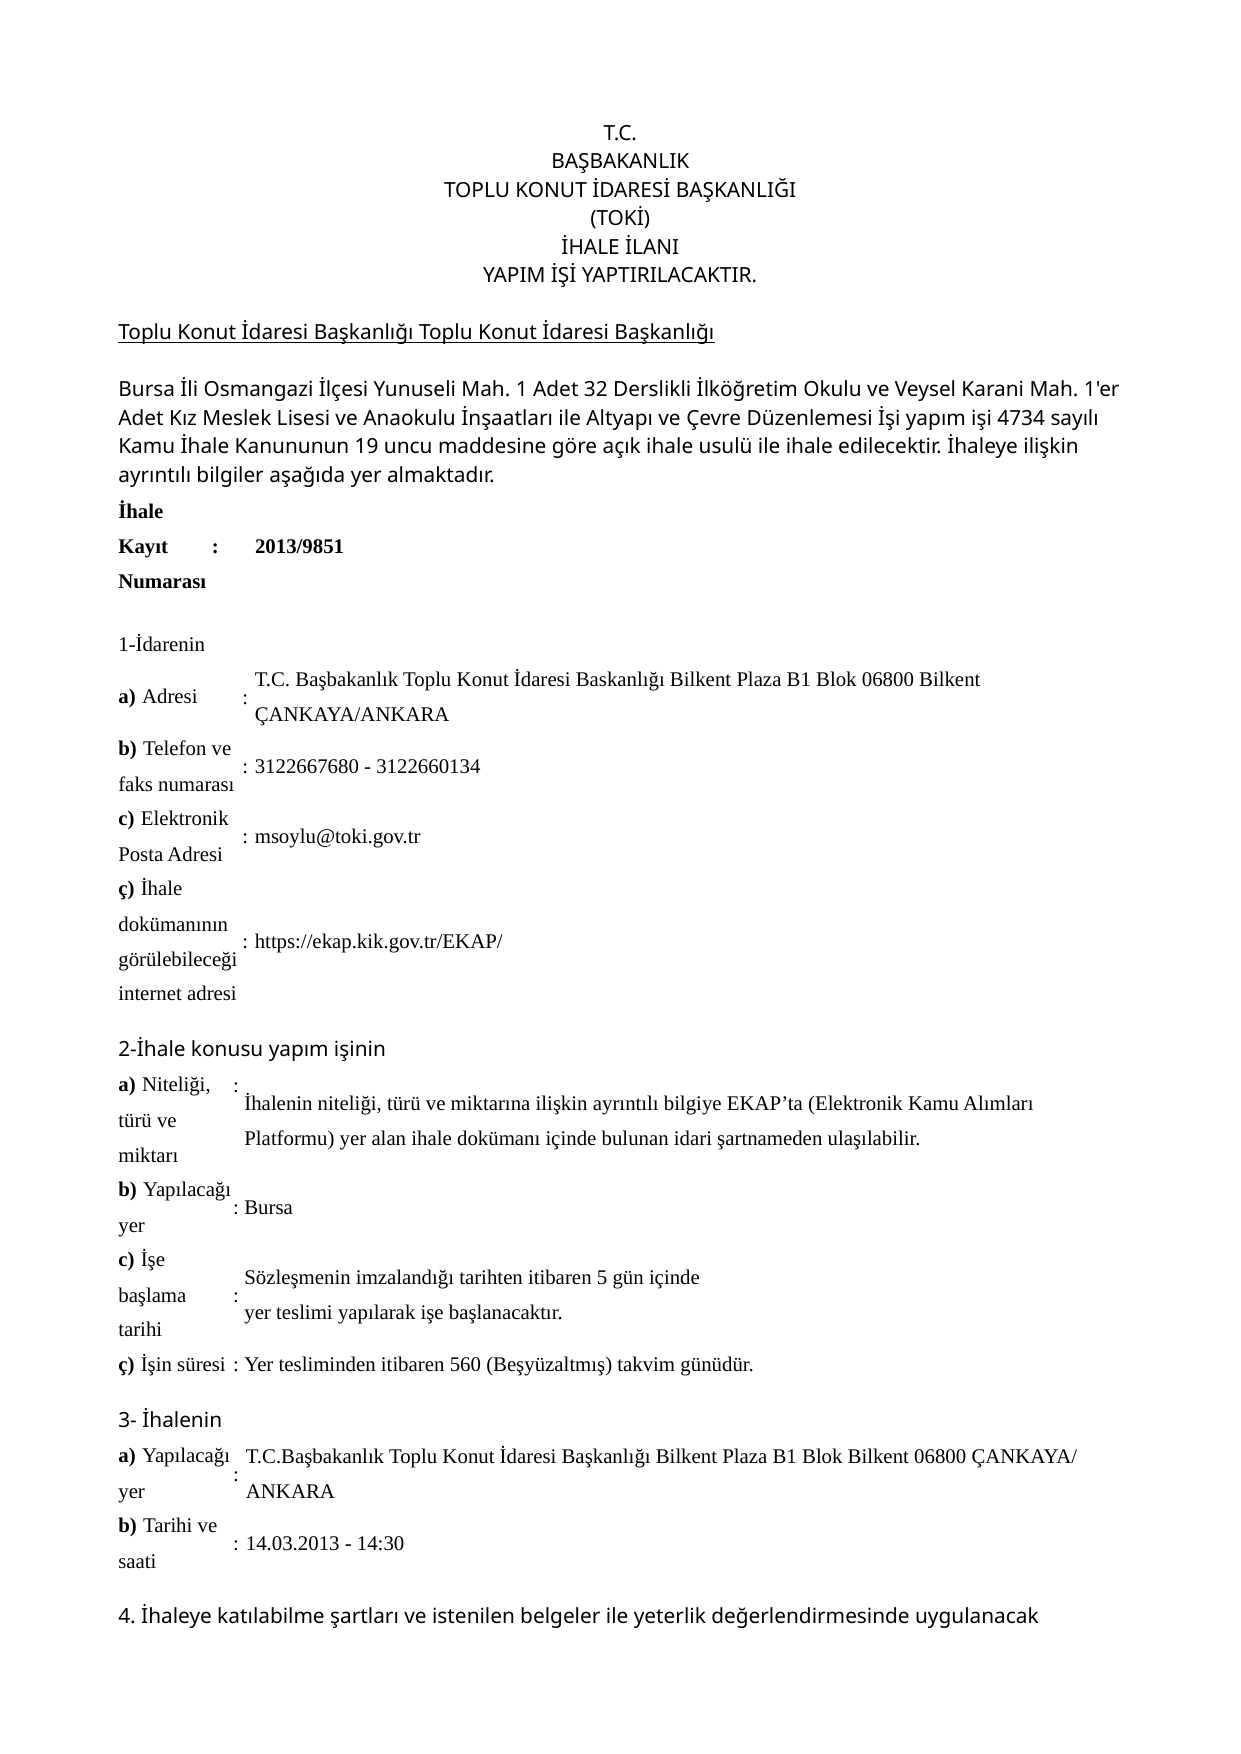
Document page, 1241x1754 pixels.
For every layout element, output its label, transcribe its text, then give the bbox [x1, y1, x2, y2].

table_cell Sözleşmenin imzalandığı tarihten itibaren 5 gün içinde yer teslimi yapılarak işe başlanacaktır. [244, 1237, 1122, 1341]
text 2-İhale konusu yapım işinin [118, 1005, 1122, 1062]
table_cell : [242, 866, 254, 1005]
table_header İhale Kayıt Numarası [118, 488, 212, 593]
table_cell : [233, 1237, 244, 1341]
table_cell : [233, 1503, 246, 1573]
text BAŞBAKANLIK [118, 147, 1122, 175]
table_header 1-İdarenin [118, 622, 1122, 656]
table_cell 3122667680 - 3122660134 [255, 726, 1122, 796]
table_header T.C.Başbakanlık Toplu Konut İdaresi Başkanlığı Bilkent Plaza B1 Blok Bilkent 06800 ÇANKAYA/ ANKARA [246, 1433, 1122, 1503]
table_cell T.C. Başbakanlık Toplu Konut İdaresi Baskanlığı Bilkent Plaza B1 Blok 06800 Bilkent ÇANKAYA/ANKARA [255, 656, 1122, 726]
table_header : [212, 488, 255, 593]
text T.C. [118, 118, 1122, 147]
table_cell b) Yapılacağı yer [118, 1167, 233, 1237]
text YAPIM İŞİ YAPTIRILACAKTIR. [118, 260, 1122, 289]
text (TOKİ) [118, 203, 1122, 232]
table_header : [233, 1433, 246, 1503]
text 3- İhalenin [118, 1376, 1122, 1433]
table_cell msoylu@toki.gov.tr [255, 796, 1122, 866]
table_cell b) Telefon ve faks numarası [118, 726, 242, 796]
text İHALE İLANI [118, 232, 1122, 260]
table_cell ç) İhale dokümanının görülebileceği internet adresi [118, 866, 242, 1005]
table_cell c) İşe başlama tarihi [118, 1237, 233, 1341]
text 4. İhaleye katılabilme şartları ve istenilen belgeler ile yeterlik değerlendirmesinde uygulanacak [118, 1573, 1122, 1630]
table_cell https://ekap.kik.gov.tr/EKAP/ [255, 866, 1122, 1005]
table_cell Yer tesliminden itibaren 560 (Beşyüzaltmış) takvim günüdür. [244, 1341, 1122, 1376]
table_cell : [242, 656, 254, 726]
table_cell Bursa [244, 1167, 1122, 1237]
text Bursa İli Osmangazi İlçesi Yunuseli Mah. 1 Adet 32 Derslikli İlköğretim Okulu ve Veysel Karani Mah. 1'er Adet Kız Meslek Lisesi ve Anaokulu İnşaatları ile Altyapı ve Çevre Düzenlemesi İşi yapım işi 4734 sayılı Kamu İhale Kanununun 19 uncu maddesine göre açık ihale usulü ile ihale edilecektir. İhaleye ilişkin ayrıntılı bilgiler aşağıda yer almaktadır. [118, 346, 1122, 488]
table_cell : [233, 1167, 244, 1237]
table_cell ç) İşin süresi [118, 1341, 233, 1376]
table_cell : [233, 1341, 244, 1376]
table_cell : [242, 726, 254, 796]
table_header İhalenin niteliği, türü ve miktarına ilişkin ayrıntılı bilgiye EKAP’ta (Elektronik Kamu Alımları Platformu) yer alan ihale dokümanı içinde bulunan idari şartnameden ulaşılabilir. [244, 1062, 1122, 1167]
text Toplu Konut İdaresi Başkanlığı Toplu Konut İdaresi Başkanlığı [118, 317, 1122, 346]
table_cell c) Elektronik Posta Adresi [118, 796, 242, 866]
table_cell b) Tarihi ve saati [118, 1503, 233, 1573]
table_header 2013/9851 [255, 488, 1122, 593]
text TOPLU KONUT İDARESİ BAŞKANLIĞI [118, 175, 1122, 203]
table_cell : [242, 796, 254, 866]
table_header : [233, 1062, 244, 1167]
table_header a) Niteliği, türü ve miktarı [118, 1062, 233, 1167]
table_header a) Yapılacağı yer [118, 1433, 233, 1503]
table_cell 14.03.2013 - 14:30 [246, 1503, 1122, 1573]
table_cell a) Adresi [118, 656, 242, 726]
